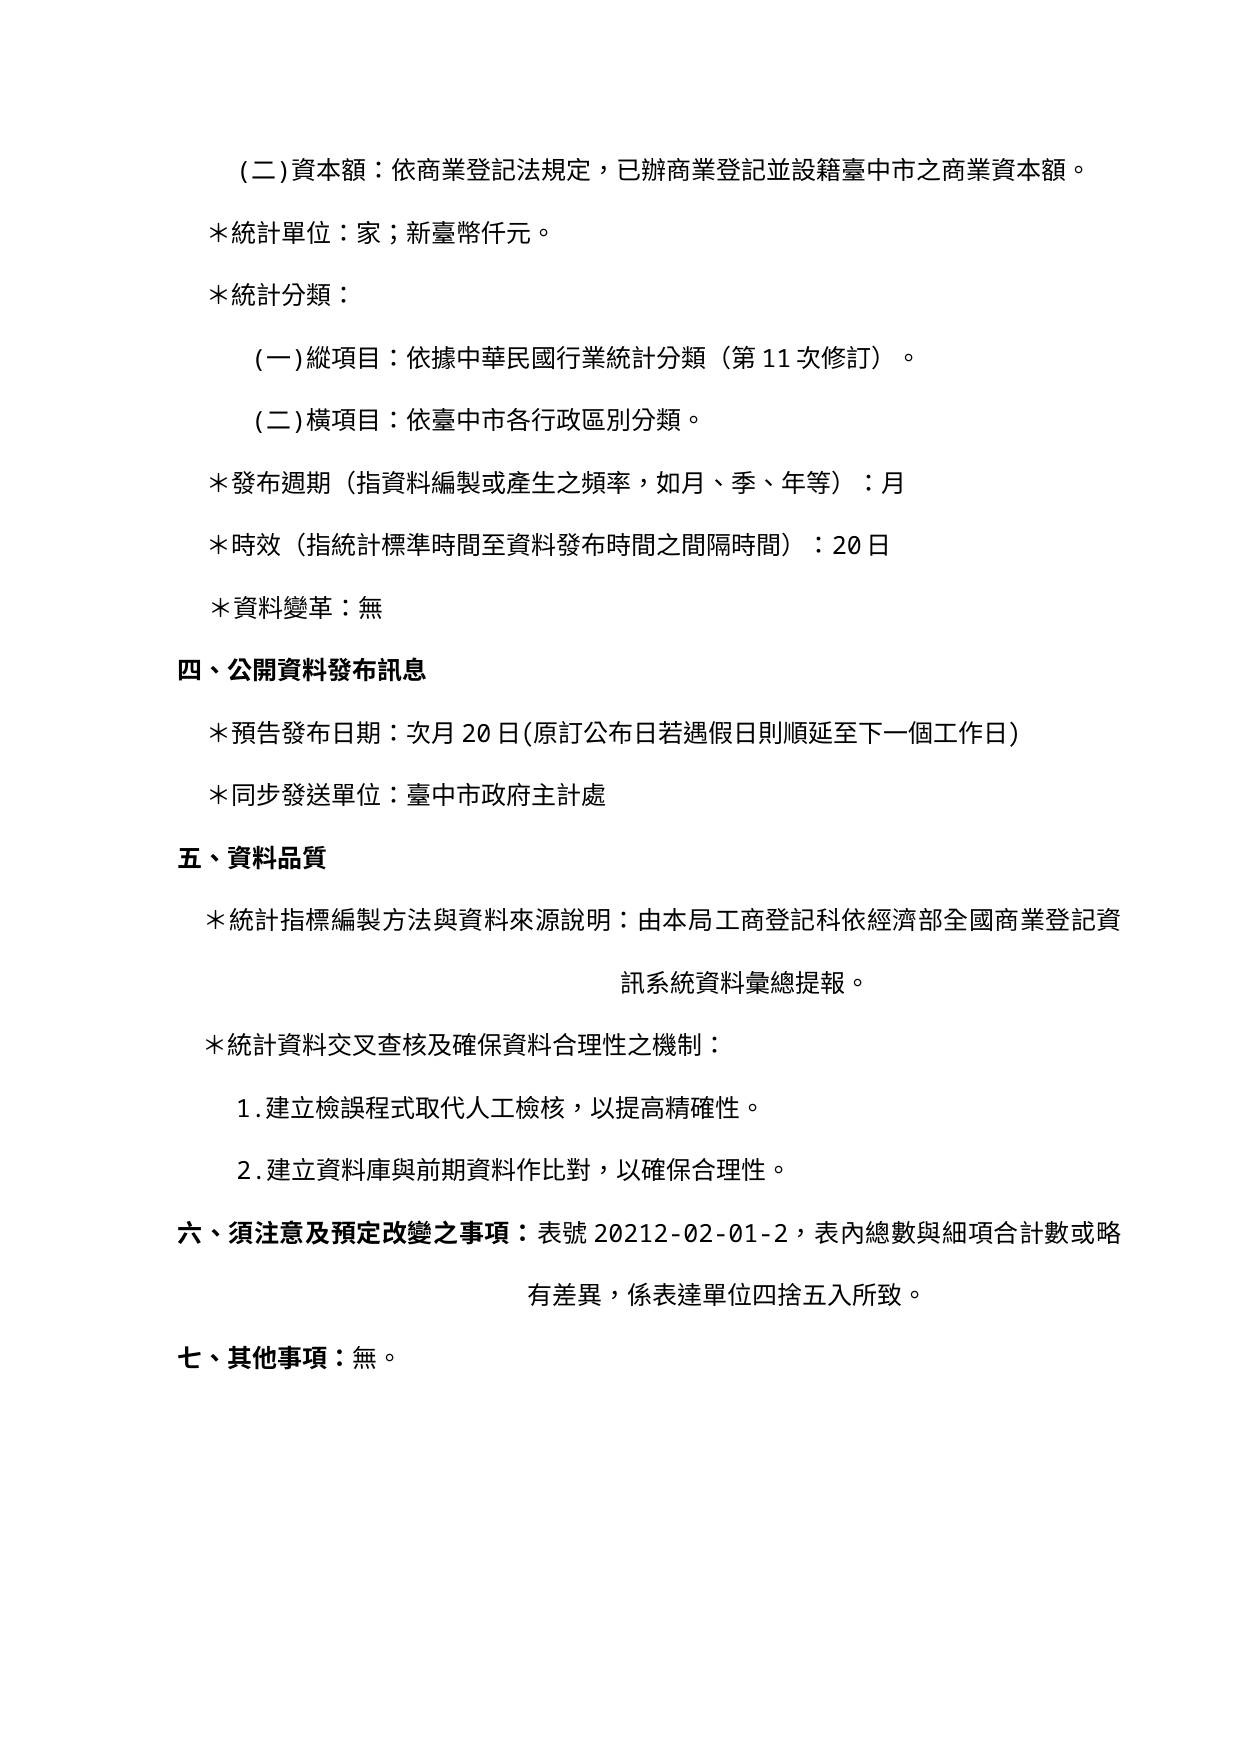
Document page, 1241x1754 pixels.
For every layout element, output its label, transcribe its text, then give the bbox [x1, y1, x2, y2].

text 五、資料品質 [177, 814, 1122, 877]
text 2.建立資料庫與前期資料作比對，以確保合理性。 [227, 1127, 1112, 1189]
text 六、須注意及預定改變之事項：表號20212-02-01-2，表內總數與細項合計數或略有差異，係表達單位四捨五入所致。 [177, 1189, 1122, 1314]
text ＊統計分類： [177, 252, 1122, 314]
text ＊統計指標編製方法與資料來源說明：由本局工商登記科依經濟部全國商業登記資訊系統資料彙總提報。 [203, 877, 1122, 1002]
text ＊統計資料交叉查核及確保資料合理性之機制： [202, 1002, 1122, 1064]
text (二)資本額：依商業登記法規定，已辦商業登記並設籍臺中市之商業資本額。 [236, 127, 1122, 189]
text ＊資料變革：無 [208, 564, 1122, 627]
text ＊同步發送單位：臺中市政府主計處 [206, 752, 1122, 814]
text (二)橫項目：依臺中市各行政區別分類。 [236, 377, 1122, 439]
text ＊發布週期（指資料編製或產生之頻率，如月、季、年等）：月 [176, 439, 1122, 502]
text (一)縱項目：依據中華民國行業統計分類（第11次修訂）。 [236, 314, 1122, 377]
text 1.建立檢誤程式取代人工檢核，以提高精確性。 [227, 1064, 1112, 1127]
text 七、其他事項：無。 [177, 1314, 1122, 1377]
text 四、公開資料發布訊息 [177, 627, 1122, 689]
text ＊預告發布日期：次月20日(原訂公布日若遇假日則順延至下一個工作日) [206, 689, 1122, 752]
text ＊時效（指統計標準時間至資料發布時間之間隔時間）：20日 [177, 502, 1122, 564]
text ＊統計單位：家；新臺幣仟元。 [177, 189, 1122, 252]
